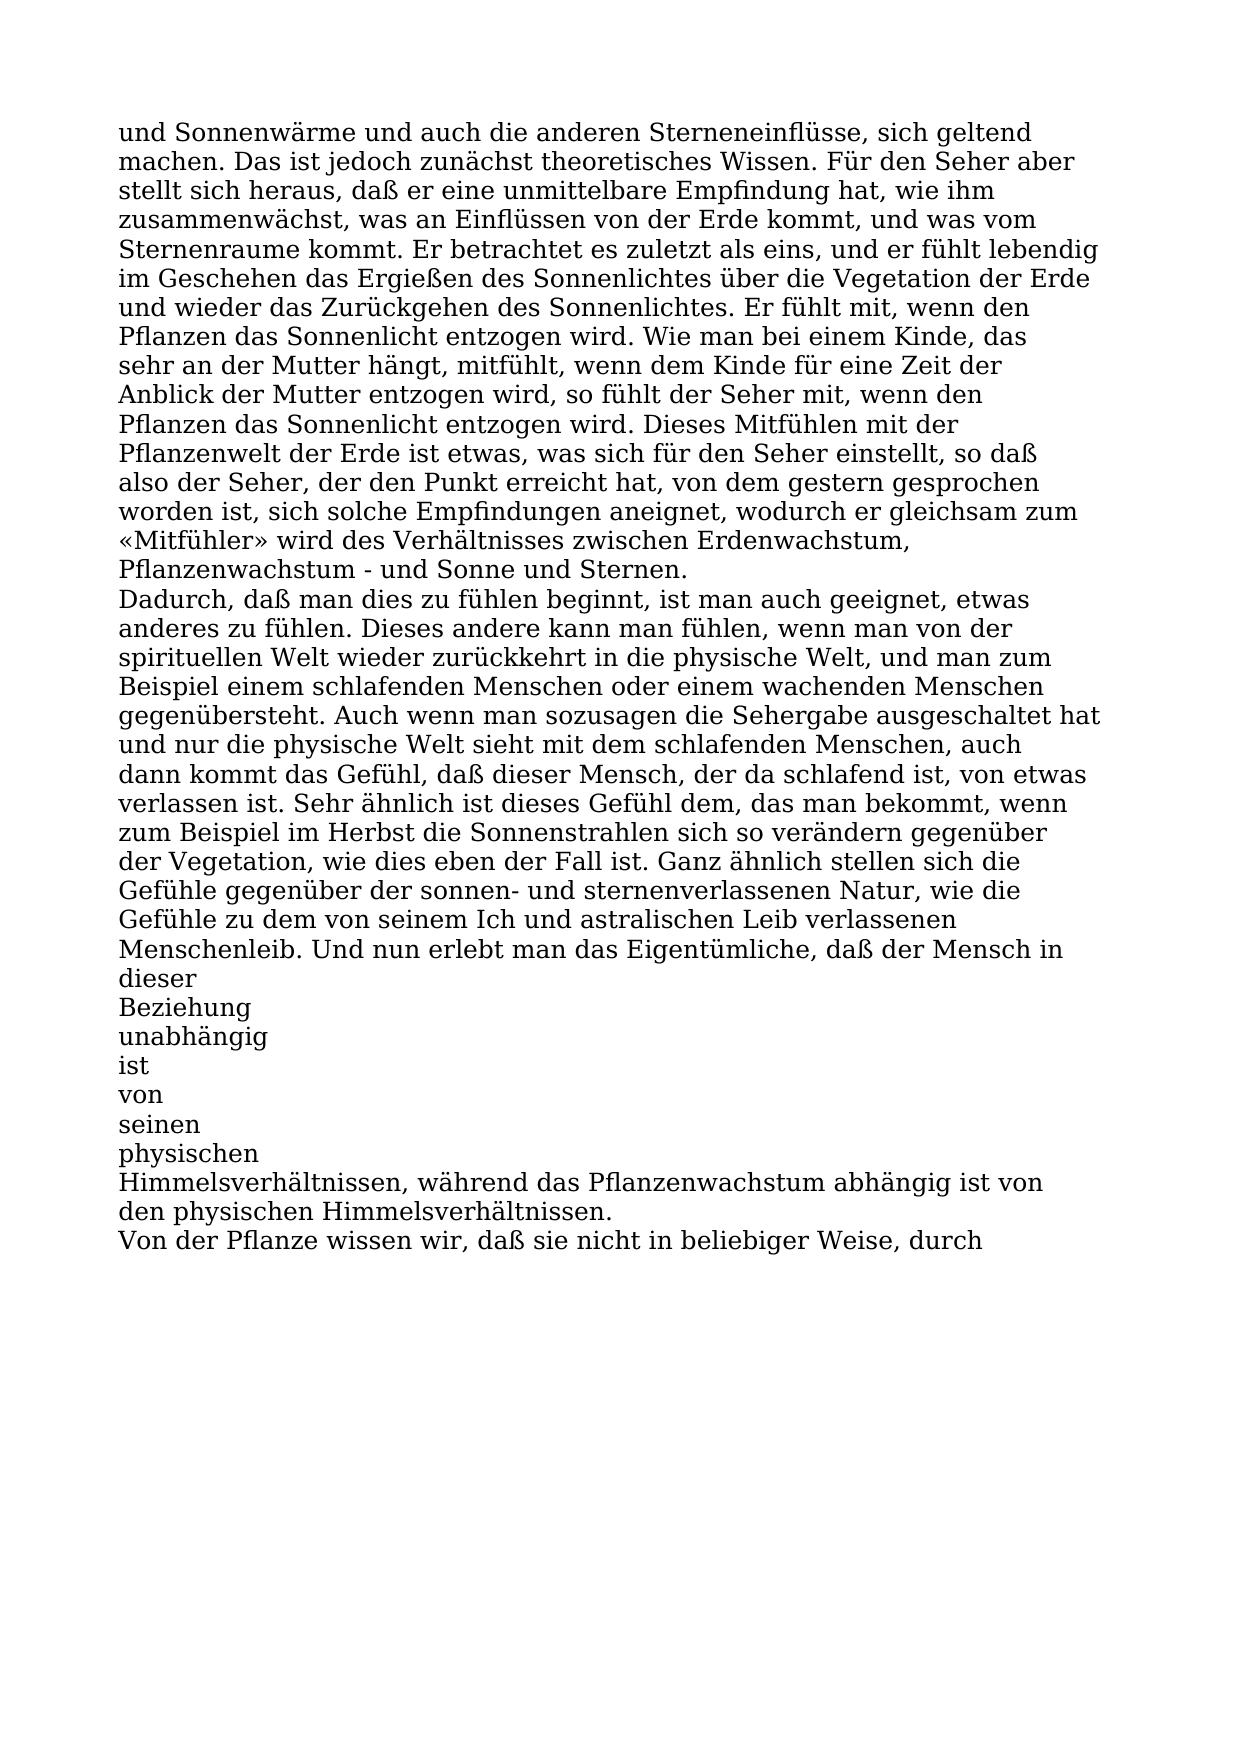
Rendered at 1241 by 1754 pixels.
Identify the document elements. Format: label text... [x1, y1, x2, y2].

text «Mitfühler» wird des Verhältnisses zwischen Erdenwachstum, [118, 526, 1122, 556]
text spirituellen Welt wieder zurückkehrt in die physische Welt, und man zum [118, 643, 1122, 672]
text Beziehung [118, 993, 1122, 1022]
text anderes zu fühlen. Dieses andere kann man fühlen, wenn man von der [118, 614, 1122, 643]
text den physischen Himmelsverhältnissen. [118, 1197, 1122, 1226]
text Pflanzen das Sonnenlicht entzogen wird. Wie man bei einem Kinde, das [118, 322, 1122, 351]
text Pflanzenwelt der Erde ist etwas, was sich für den Seher einstellt, so daß [118, 439, 1122, 468]
text machen. Das ist jedoch zunächst theoretisches Wissen. Für den Seher aber [118, 147, 1122, 176]
text der Vegetation, wie dies eben der Fall ist. Ganz ähnlich stellen sich die [118, 847, 1122, 876]
text Von der Pflanze wissen wir, daß sie nicht in beliebiger Weise, durch [118, 1226, 1122, 1256]
text dann kommt das Gefühl, daß dieser Mensch, der da schlafend ist, von etwas [118, 760, 1122, 789]
text Gefühle gegenüber der sonnen- und sternenverlassenen Natur, wie die [118, 876, 1122, 906]
text stellt sich heraus, daß er eine unmittelbare Empfindung hat, wie ihm [118, 176, 1122, 206]
text Menschenleib. Und nun erlebt man das Eigentümliche, daß der Mensch in [118, 935, 1122, 964]
text also der Seher, der den Punkt erreicht hat, von dem gestern gesprochen [118, 468, 1122, 497]
text und wieder das Zurückgehen des Sonnenlichtes. Er fühlt mit, wenn den [118, 293, 1122, 322]
text Beispiel einem schlafenden Menschen oder einem wachenden Menschen [118, 672, 1122, 701]
text unabhängig [118, 1022, 1122, 1051]
text sehr an der Mutter hängt, mitfühlt, wenn dem Kinde für eine Zeit der [118, 351, 1122, 381]
text dieser [118, 964, 1122, 993]
text von [118, 1081, 1122, 1110]
text zusammenwächst, was an Einflüssen von der Erde kommt, und was vom [118, 206, 1122, 235]
text physischen [118, 1139, 1122, 1168]
text Pflanzen das Sonnenlicht entzogen wird. Dieses Mitfühlen mit der [118, 410, 1122, 439]
text und Sonnenwärme und auch die anderen Sterneneinflüsse, sich geltend [118, 118, 1122, 147]
text worden ist, sich solche Empfindungen aneignet, wodurch er gleichsam zum [118, 497, 1122, 526]
text Pflanzenwachstum - und Sonne und Sternen. [118, 556, 1122, 585]
text zum Beispiel im Herbst die Sonnenstrahlen sich so verändern gegenüber [118, 818, 1122, 847]
text Gefühle zu dem von seinem Ich und astralischen Leib verlassenen [118, 906, 1122, 935]
text ist [118, 1051, 1122, 1081]
text Sternenraume kommt. Er betrachtet es zuletzt als eins, und er fühlt lebendig [118, 235, 1122, 264]
text verlassen ist. Sehr ähnlich ist dieses Gefühl dem, das man bekommt, wenn [118, 789, 1122, 818]
text im Geschehen das Ergießen des Sonnenlichtes über die Vegetation der Erde [118, 264, 1122, 293]
text und nur die physische Welt sieht mit dem schlafenden Menschen, auch [118, 731, 1122, 760]
text gegenübersteht. Auch wenn man sozusagen die Sehergabe ausgeschaltet hat [118, 701, 1122, 731]
text Anblick der Mutter entzogen wird, so fühlt der Seher mit, wenn den [118, 381, 1122, 410]
text seinen [118, 1110, 1122, 1139]
text Dadurch, daß man dies zu fühlen beginnt, ist man auch geeignet, etwas [118, 585, 1122, 614]
text Himmelsverhältnissen, während das Pflanzenwachstum abhängig ist von [118, 1168, 1122, 1197]
